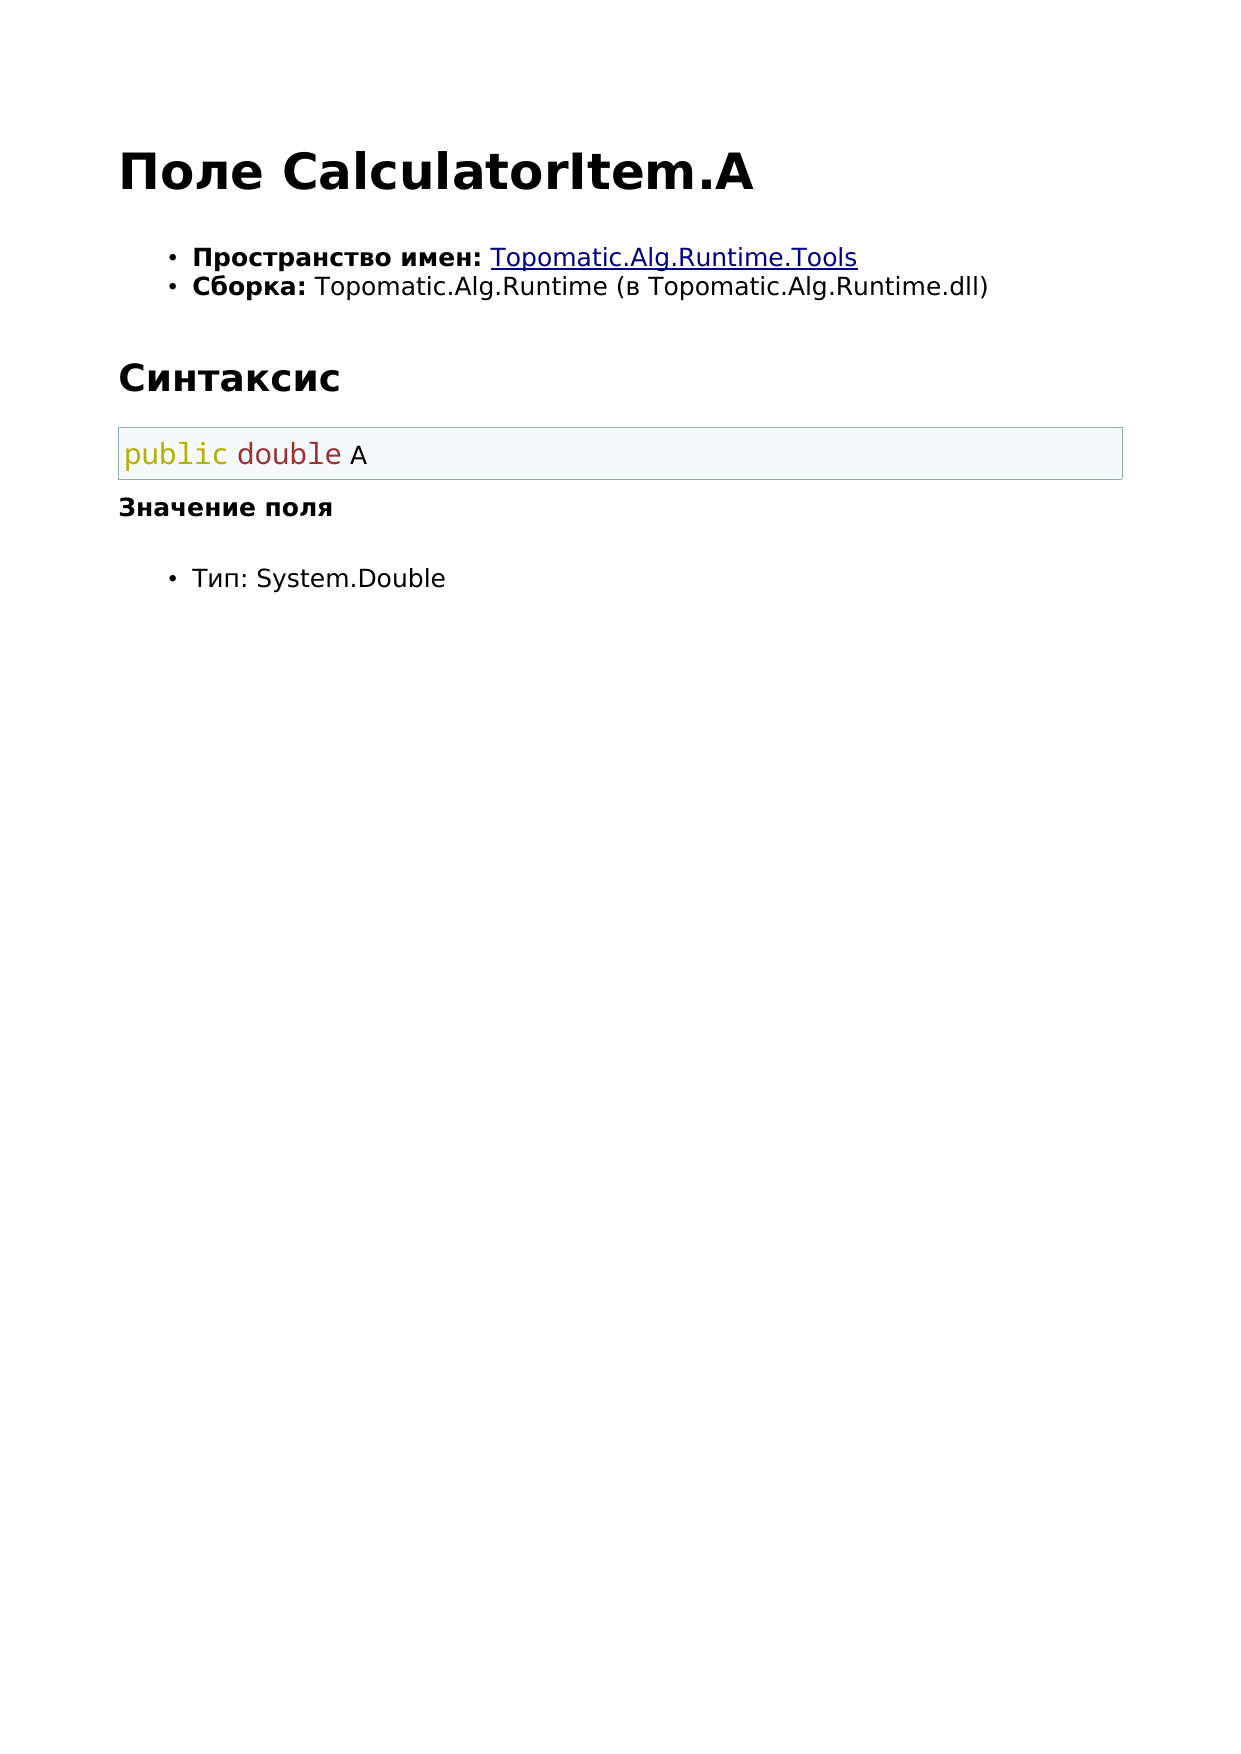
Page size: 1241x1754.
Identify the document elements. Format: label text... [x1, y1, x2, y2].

subtitle Синтаксис [118, 356, 1122, 400]
list Пространство имен: Topomatic.Alg.Runtime.Tools [177, 243, 1122, 272]
subtitle Поле CalculatorItem.A [118, 143, 1122, 201]
text Значение поля [118, 493, 1122, 523]
list Сборка: Topomatic.Alg.Runtime (в Topomatic.Alg.Runtime.dll) [177, 272, 1122, 302]
table_header public double A [119, 428, 1122, 478]
list Тип: System.Double [177, 564, 1122, 594]
